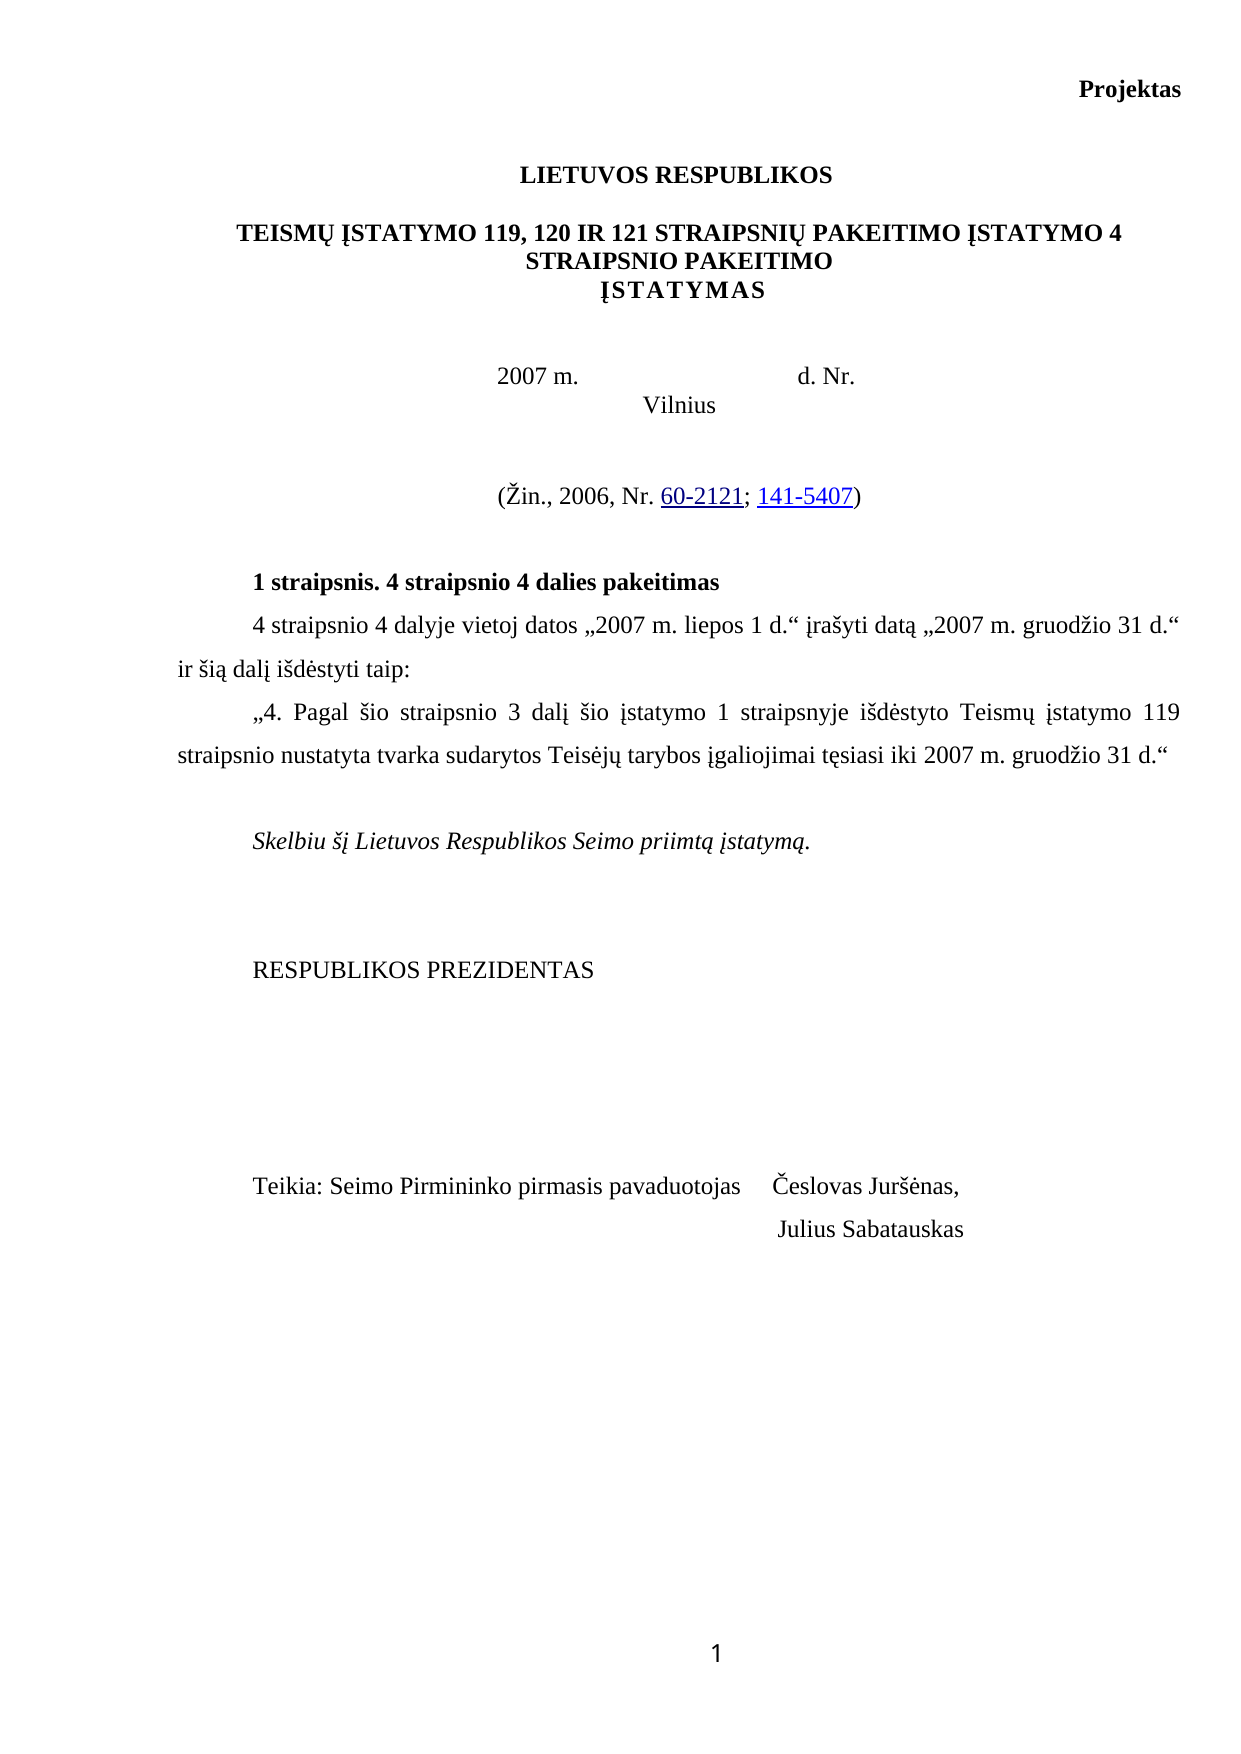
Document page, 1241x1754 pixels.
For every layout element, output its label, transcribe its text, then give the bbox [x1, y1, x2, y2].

text Projektas [177, 74, 1181, 103]
text 4 straipsnio 4 dalyje vietoj datos „2007 m. liepos 1 d.“ įrašyti datą „2007 m. gruodžio 31 d.“ ir šią dalį išdėstyti taip: [177, 611, 1181, 682]
text Skelbiu šį Lietuvos Respublikos Seimo priimtą įstatymą. [177, 826, 1181, 855]
text RESPUBLIKOS PREZIDENTAS [177, 956, 1181, 984]
text Julius Sabatauskas [702, 1214, 1181, 1243]
text TEISMŲ ĮSTATYMO 119, 120 IR 121 STRAIPSNIŲ PAKEITIMO ĮSTATYMO 4 STRAIPSNIO PAKEITIMO [177, 218, 1181, 275]
text 2007 m. d. Nr. Vilnius [177, 361, 1181, 419]
text ĮSTATYMAS [177, 275, 1181, 304]
text (Žin., 2006, Nr. 60-2121; 141-5407) [177, 481, 1181, 510]
text 1 straipsnis. 4 straipsnio 4 dalies pakeitimas [177, 567, 1181, 596]
text LIETUVOS RESPUBLIKOS [177, 160, 1181, 189]
text Teikia: Seimo Pirmininko pirmasis pavaduotojas Česlovas Juršėnas, [177, 1171, 1181, 1200]
text „4. Pagal šio straipsnio 3 dalį šio įstatymo 1 straipsnyje išdėstyto Teismų įstatymo 119 straipsnio nustatyta tvarka sudarytos Teisėjų tarybos įgaliojimai tęsiasi iki 2007 m. gruodžio 31 d.“ [177, 697, 1181, 769]
